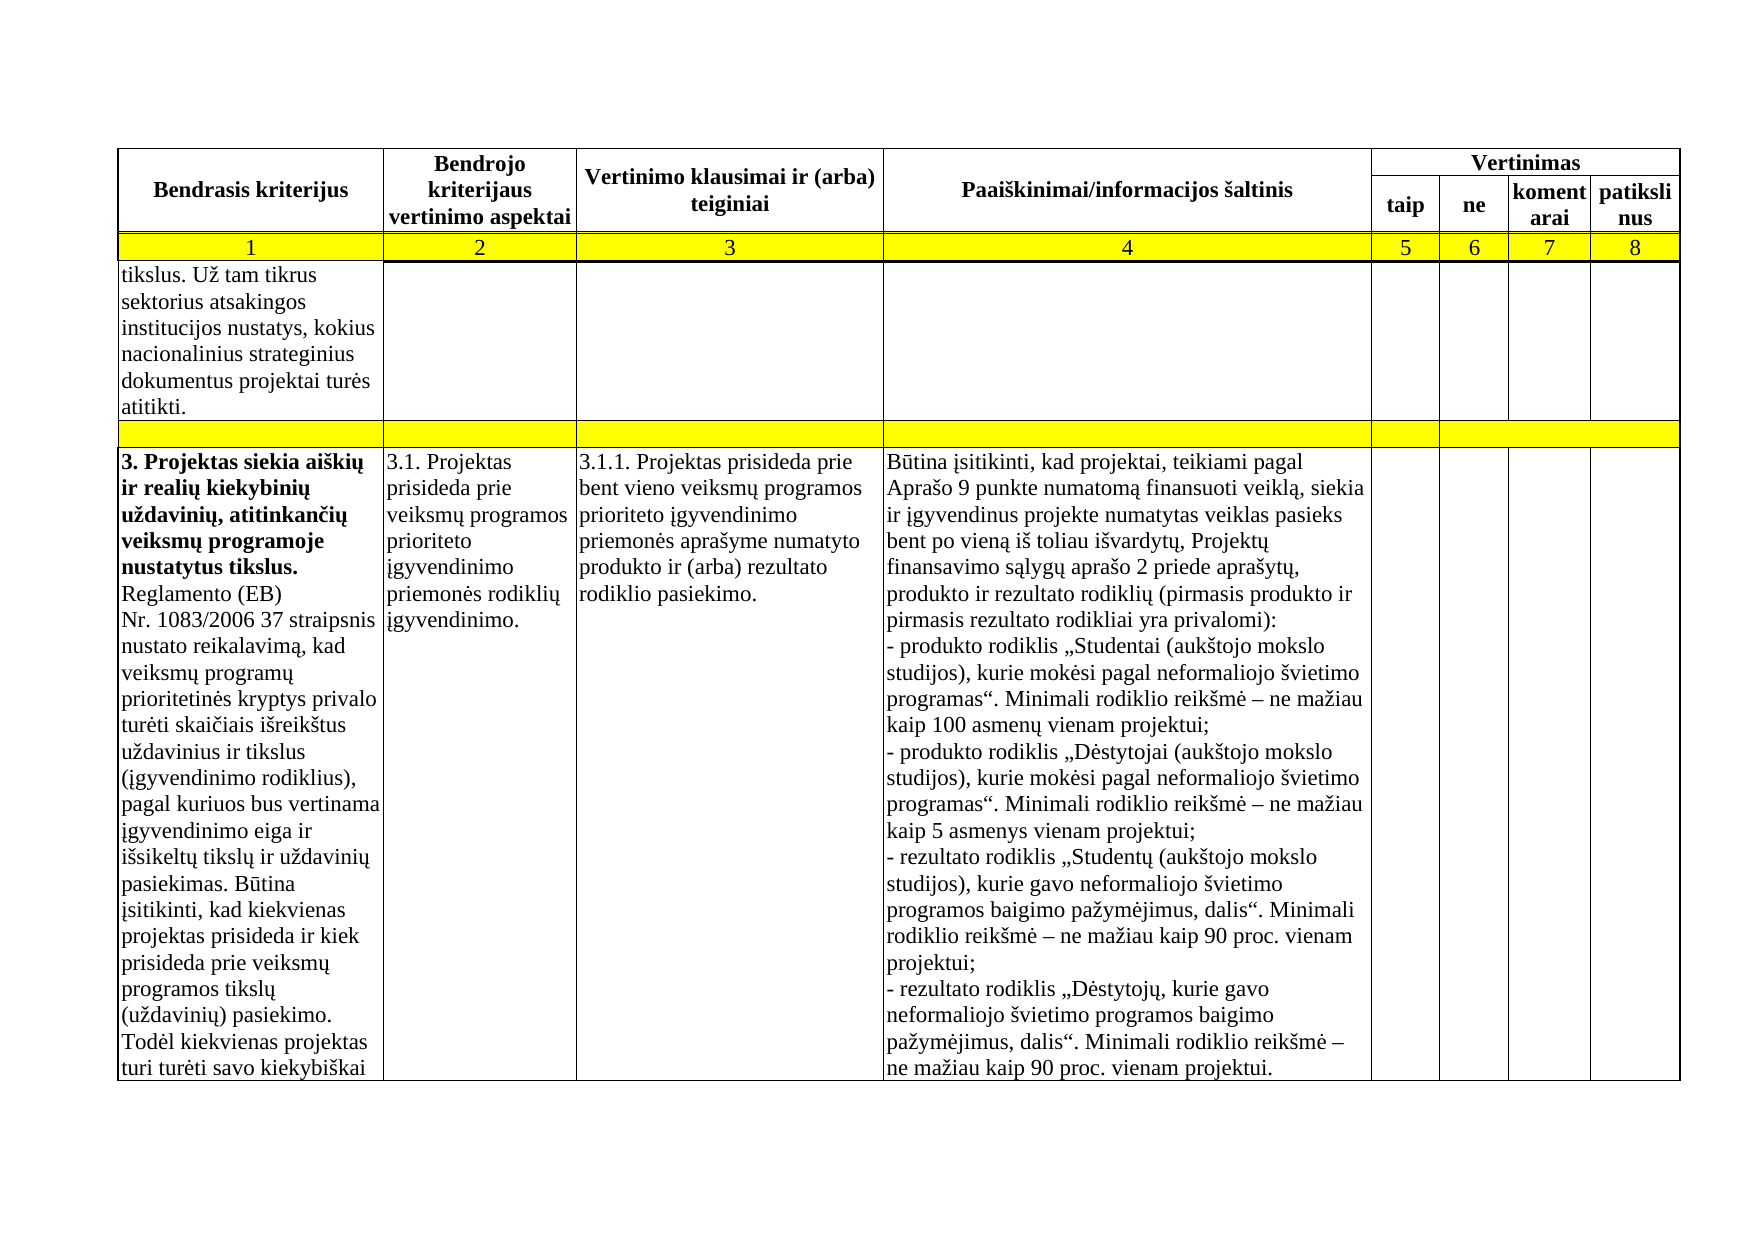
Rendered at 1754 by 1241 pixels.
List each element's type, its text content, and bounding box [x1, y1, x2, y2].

table_cell [1591, 448, 1679, 1080]
table_cell tikslus. Už tam tikrus sektorius atsakingos institucijos nustatys, kokius nacionalinius strateginius dokumentus projektai turės atitikti. [119, 261, 383, 419]
table_header Bendrasis kriterijus [119, 149, 383, 231]
table_cell 1 [119, 234, 383, 260]
table_cell 8 [1591, 234, 1679, 260]
table_cell [884, 263, 1371, 419]
table_cell [1440, 263, 1508, 419]
table_cell Būtina įsitikinti, kad projektai, teikiami pagal Aprašo 9 punkte numatomą finansuoti veiklą, siekia ir įgyvendinus projekte numatytas veiklas pasieks bent po vieną iš toliau išvardytų, Projektų finansavimo sąlygų aprašo 2 priede aprašytų, produkto ir rezultato rodiklių (pirmasis produkto ir pirmasis rezultato rodikliai yra privalomi): - produkto rodiklis „Studentai (aukštojo mokslo studijos), kurie mokėsi pagal neformaliojo švietimo programas“. Minimali rodiklio reikšmė – ne mažiau kaip 100 asmenų vienam projektui; - produkto rodiklis „Dėstytojai (aukštojo mokslo studijos), kurie mokėsi pagal neformaliojo švietimo programas“. Minimali rodiklio reikšmė – ne mažiau kaip 5 asmenys vienam projektui; - rezultato rodiklis „Studentų (aukštojo mokslo studijos), kurie gavo neformaliojo švietimo programos baigimo pažymėjimus, dalis“. Minimali rodiklio reikšmė – ne mažiau kaip 90 proc. vienam projektui; - rezultato rodiklis „Dėstytojų, kurie gavo neformaliojo švietimo programos baigimo pažymėjimus, dalis“. Minimali rodiklio reikšmė – ne mažiau kaip 90 proc. vienam projektui. [884, 448, 1371, 1080]
table_cell [577, 263, 883, 419]
table_cell komentarai [1509, 176, 1590, 231]
table_cell [1440, 448, 1508, 1080]
table_cell ne [1440, 176, 1508, 231]
table_cell [384, 263, 576, 419]
table_cell [1372, 421, 1439, 447]
table_cell [884, 421, 1371, 447]
table_cell [1509, 263, 1590, 419]
table_cell [384, 421, 576, 447]
table_cell 3.1.1. Projektas prisideda prie bent vieno veiksmų programos prioriteto įgyvendinimo priemonės aprašyme numatyto produkto ir (arba) rezultato rodiklio pasiekimo. [577, 448, 883, 1080]
table_cell 5 [1372, 234, 1439, 260]
table_cell [577, 421, 883, 447]
table_cell [1372, 448, 1439, 1080]
table_header Paaiškinimai/informacijos šaltinis [884, 149, 1371, 231]
table_cell patikslinus [1591, 176, 1679, 231]
table_cell 7 [1509, 234, 1590, 260]
table_cell [1440, 421, 1679, 447]
table_cell 3.1. Projektas prisideda prie veiksmų programos prioriteto įgyvendinimo priemonės rodiklių įgyvendinimo. [384, 448, 576, 1080]
table_cell [119, 421, 383, 447]
table_cell 6 [1440, 234, 1508, 260]
table_cell 2 [384, 234, 576, 260]
table_header Vertinimas [1372, 149, 1679, 175]
table_cell taip [1372, 176, 1439, 231]
table_header Vertinimo klausimai ir (arba) teiginiai [577, 149, 883, 231]
table_cell [1372, 263, 1439, 419]
table_header Bendrojo kriterijaus vertinimo aspektai [384, 149, 576, 231]
table_cell [1509, 448, 1590, 1080]
table_cell 3. Projektas siekia aiškių ir realių kiekybinių uždavinių, atitinkančių veiksmų programoje nustatytus tikslus. Reglamento (EB) Nr. 1083/2006 37 straipsnis nustato reikalavimą, kad veiksmų programų prioritetinės kryptys privalo turėti skaičiais išreikštus uždavinius ir tikslus (įgyvendinimo rodiklius), pagal kuriuos bus vertinama įgyvendinimo eiga ir išsikeltų tikslų ir uždavinių pasiekimas. Būtina įsitikinti, kad kiekvienas projektas prisideda ir kiek prisideda prie veiksmų programos tikslų (uždavinių) pasiekimo. Todėl kiekvienas projektas turi turėti savo kiekybiškai [119, 448, 383, 1080]
table_cell 3 [577, 234, 883, 260]
table_cell [1591, 263, 1679, 419]
table_cell 4 [884, 234, 1371, 260]
